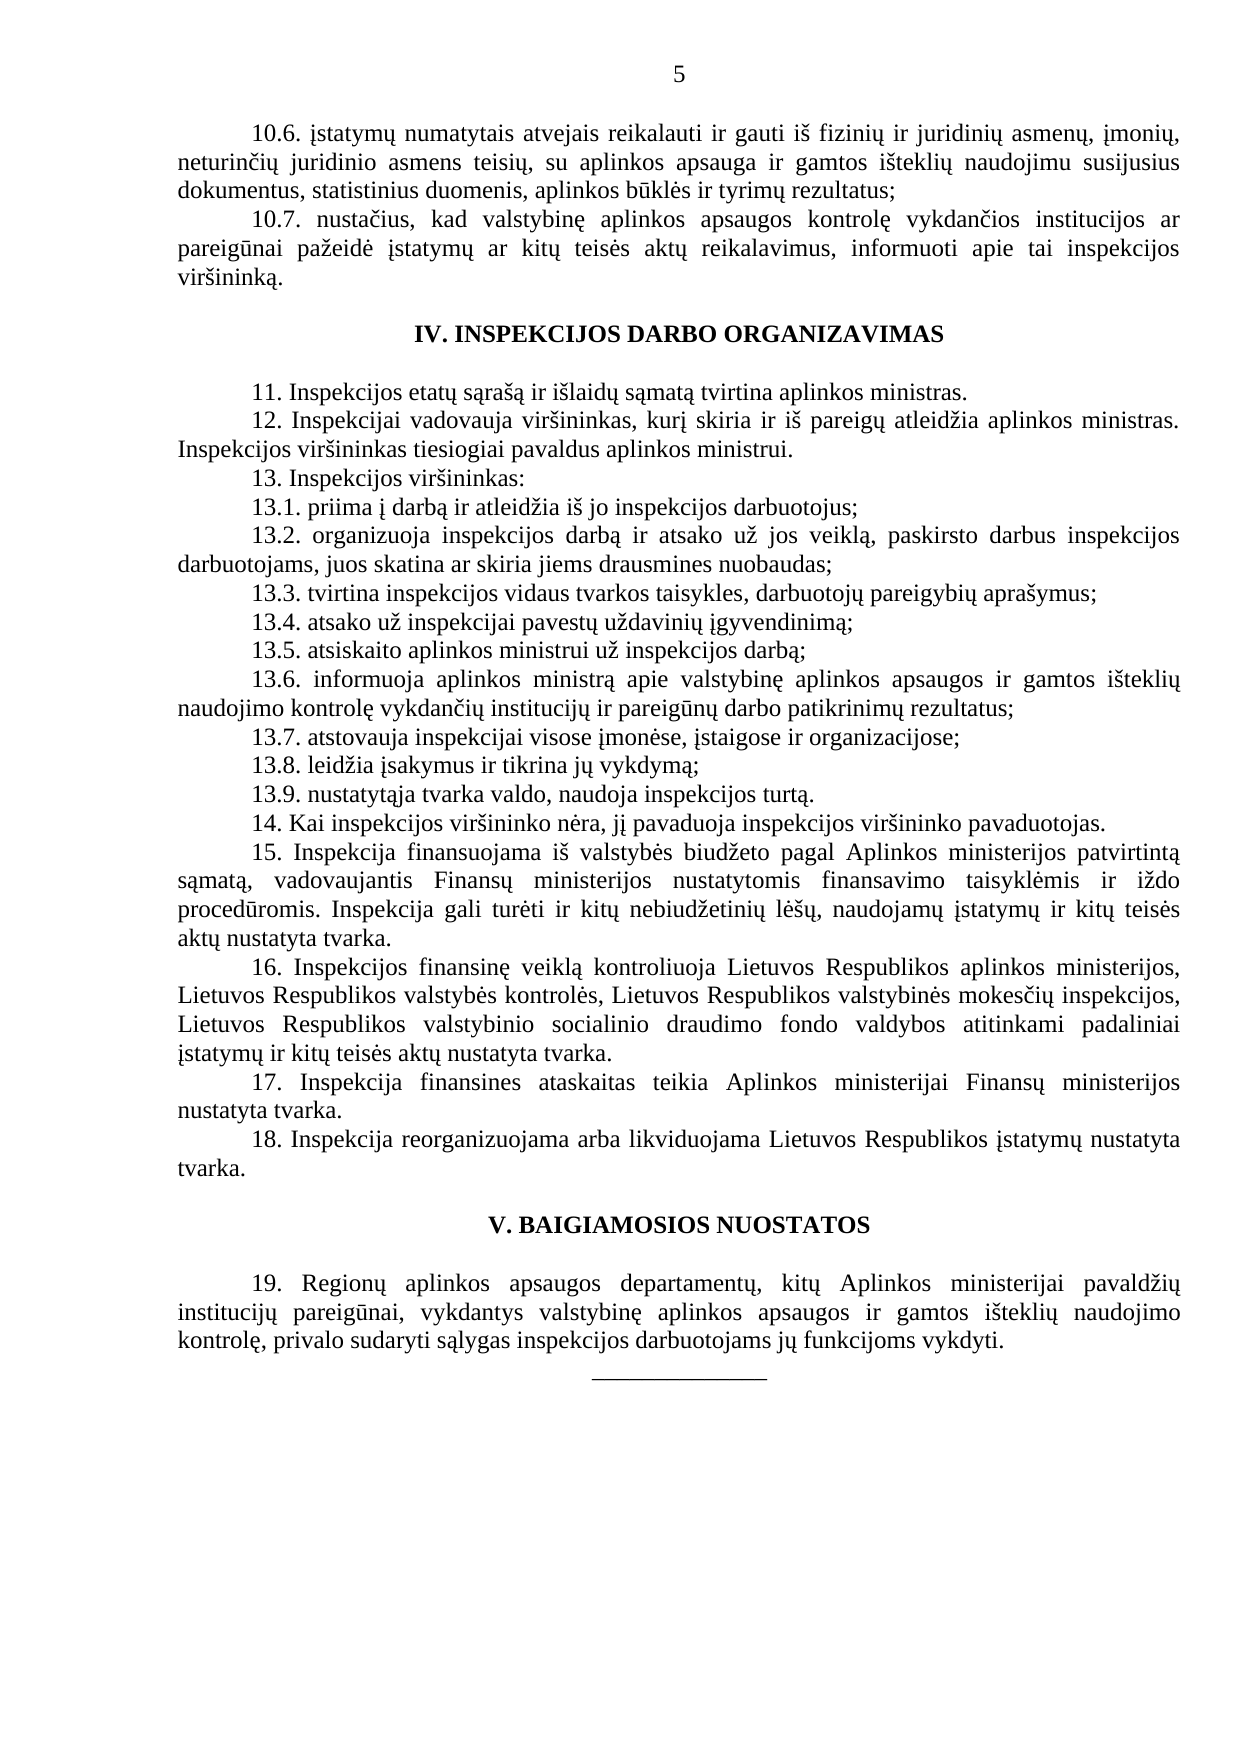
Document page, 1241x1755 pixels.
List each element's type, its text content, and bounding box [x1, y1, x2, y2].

text 19. Regionų aplinkos apsaugos departamentų, kitų Aplinkos ministerijai pavaldžių institucijų pareigūnai, vykdantys valstybinę aplinkos apsaugos ir gamtos išteklių naudojimo kontrolę, privalo sudaryti sąlygas inspekcijos darbuotojams jų funkcijoms vykdyti. [177, 1268, 1181, 1354]
text 13.9. nustatytąja tvarka valdo, naudoja inspekcijos turtą. [177, 779, 1181, 808]
text 13.3. tvirtina inspekcijos vidaus tvarkos taisykles, darbuotojų pareigybių aprašymus; [177, 578, 1181, 607]
text 13.4. atsako už inspekcijai pavestų uždavinių įgyvendinimą; [177, 607, 1181, 636]
text 11. Inspekcijos etatų sąrašą ir išlaidų sąmatą tvirtina aplinkos ministras. [177, 377, 1181, 406]
text 13.6. informuoja aplinkos ministrą apie valstybinę aplinkos apsaugos ir gamtos išteklių naudojimo kontrolę vykdančių institucijų ir pareigūnų darbo patikrinimų rezultatus; [177, 664, 1181, 722]
text 13.7. atstovauja inspekcijai visose įmonėse, įstaigose ir organizacijose; [177, 722, 1181, 751]
text 13. Inspekcijos viršininkas: [177, 463, 1181, 492]
text 17. Inspekcija finansines ataskaitas teikia Aplinkos ministerijai Finansų ministerijos nustatyta tvarka. [177, 1067, 1181, 1124]
text 13.1. priima į darbą ir atleidžia iš jo inspekcijos darbuotojus; [177, 492, 1181, 521]
text 15. Inspekcija finansuojama iš valstybės biudžeto pagal Aplinkos ministerijos patvirtintą sąmatą, vadovaujantis Finansų ministerijos nustatytomis finansavimo taisyklėmis ir iždo procedūromis. Inspekcija gali turėti ir kitų nebiudžetinių lėšų, naudojamų įstatymų ir kitų teisės aktų nustatyta tvarka. [177, 837, 1181, 952]
text 10.7. nustačius, kad valstybinę aplinkos apsaugos kontrolę vykdančios institucijos ar pareigūnai pažeidė įstatymų ar kitų teisės aktų reikalavimus, informuoti apie tai inspekcijos viršininką. [177, 204, 1181, 291]
text 16. Inspekcijos finansinę veiklą kontroliuoja Lietuvos Respublikos aplinkos ministerijos, Lietuvos Respublikos valstybės kontrolės, Lietuvos Respublikos valstybinės mokesčių inspekcijos, Lietuvos Respublikos valstybinio socialinio draudimo fondo valdybos atitinkami padaliniai įstatymų ir kitų teisės aktų nustatyta tvarka. [177, 952, 1181, 1067]
text 13.5. atsiskaito aplinkos ministrui už inspekcijos darbą; [177, 636, 1181, 664]
text IV. Inspekcijos darbo organizavimas [177, 319, 1181, 348]
text 13.8. leidžia įsakymus ir tikrina jų vykdymą; [177, 751, 1181, 779]
text 18. Inspekcija reorganizuojama arba likviduojama Lietuvos Respublikos įstatymų nustatyta tvarka. [177, 1124, 1181, 1182]
text 14. Kai inspekcijos viršininko nėra, jį pavaduoja inspekcijos viršininko pavaduotojas. [177, 808, 1181, 837]
text V. Baigiamosios nuostatos [177, 1211, 1181, 1239]
text 10.6. įstatymų numatytais atvejais reikalauti ir gauti iš fizinių ir juridinių asmenų, įmonių, neturinčių juridinio asmens teisių, su aplinkos apsauga ir gamtos išteklių naudojimu susijusius dokumentus, statistinius duomenis, aplinkos būklės ir tyrimų rezultatus; [177, 118, 1181, 204]
text 13.2. organizuoja inspekcijos darbą ir atsako už jos veiklą, paskirsto darbus inspekcijos darbuotojams, juos skatina ar skiria jiems drausmines nuobaudas; [177, 521, 1181, 578]
text 12. Inspekcijai vadovauja viršininkas, kurį skiria ir iš pareigų atleidžia aplinkos ministras. Inspekcijos viršininkas tiesiogiai pavaldus aplinkos ministrui. [177, 406, 1181, 463]
text ______________ [177, 1354, 1181, 1383]
